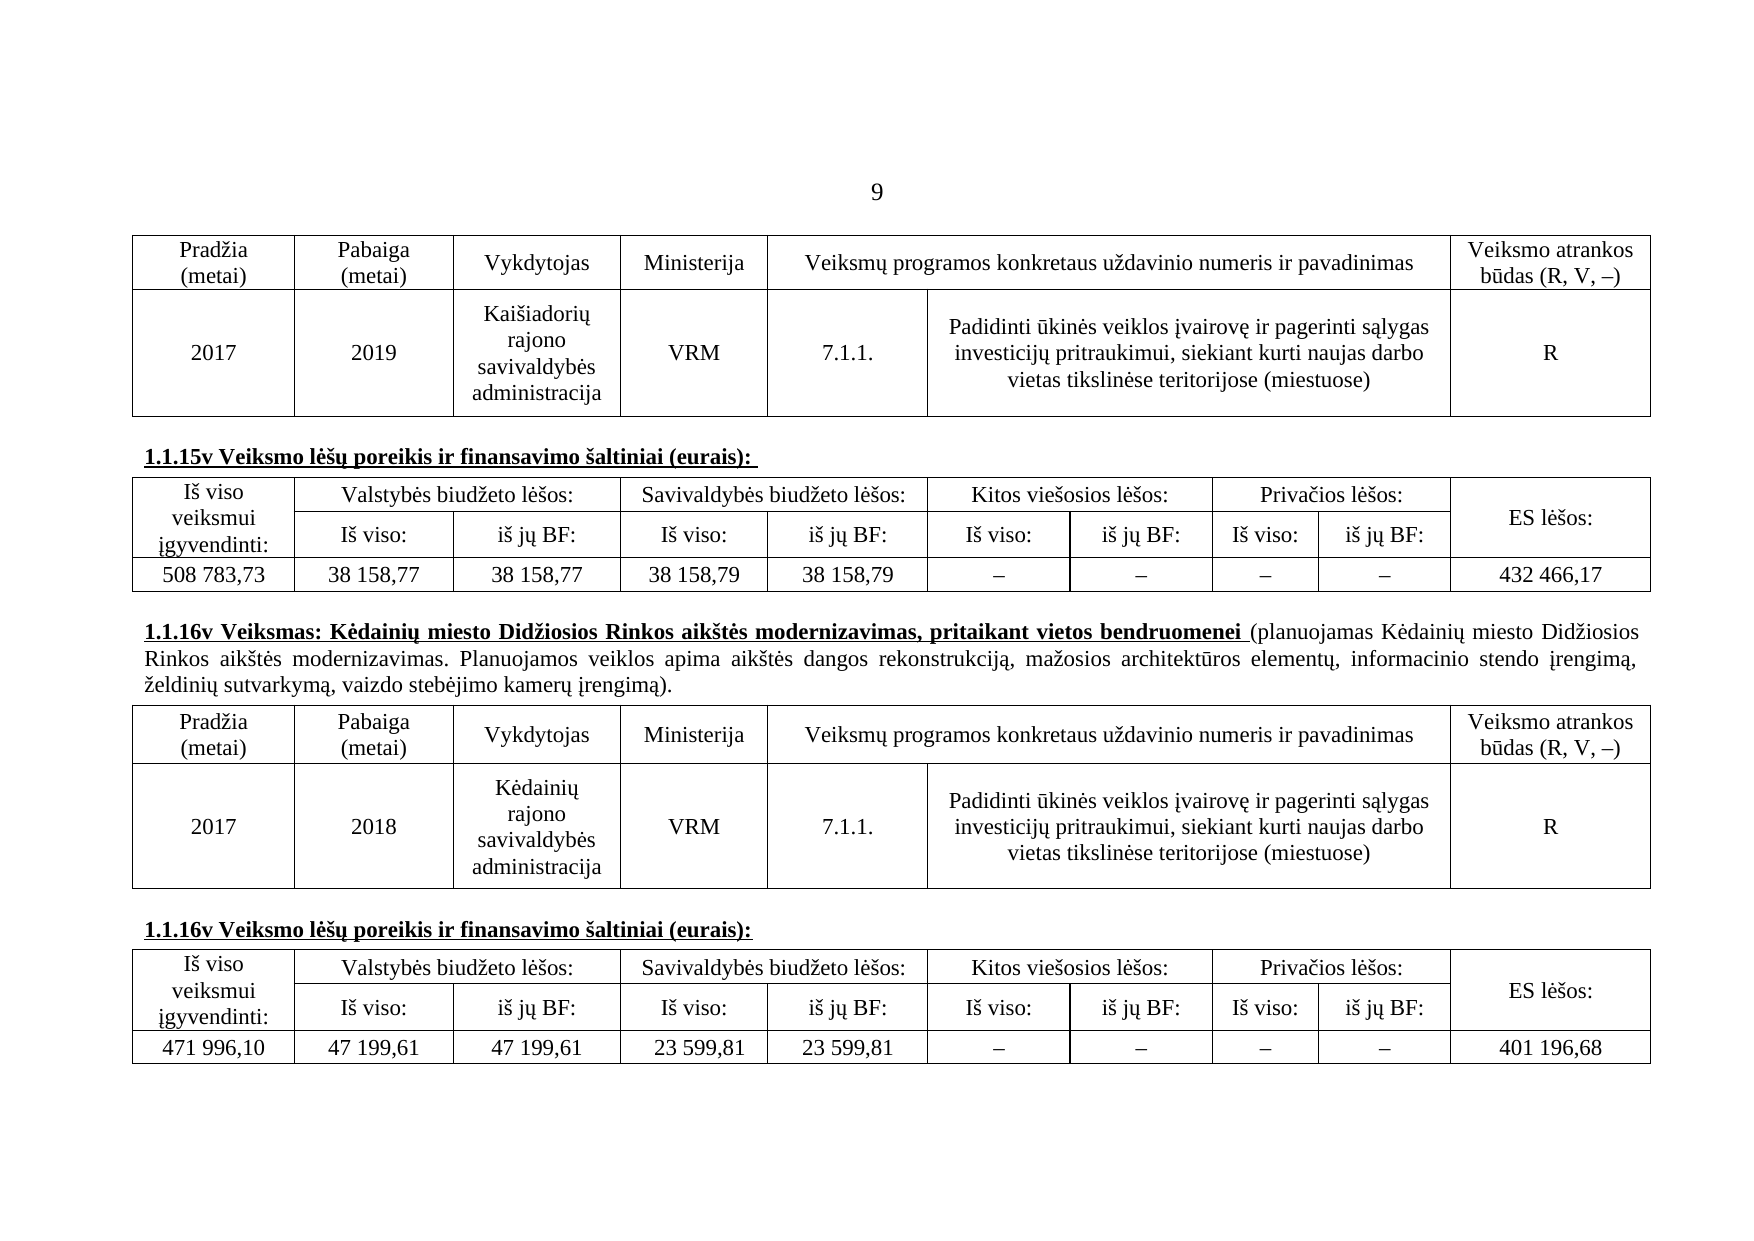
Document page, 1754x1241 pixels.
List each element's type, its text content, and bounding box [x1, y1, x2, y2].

table_cell iš jų BF: [1319, 512, 1450, 557]
table_cell iš jų BF: [454, 984, 620, 1029]
table_cell Iš viso: [928, 984, 1069, 1029]
table_cell 38 158,77 [295, 558, 453, 591]
table_cell Pradžia (metai) [133, 706, 294, 763]
table_cell Veiksmo atrankos būdas (R, V, –) [1451, 706, 1650, 763]
table_cell Vykdytojas [454, 706, 620, 763]
table_cell Valstybės biudžeto lėšos: [295, 478, 620, 511]
table_cell [128, 289, 132, 416]
table_cell Kitos viešosios lėšos: [928, 950, 1212, 983]
table_cell VRM [621, 764, 767, 888]
table_cell 2018 [295, 764, 453, 888]
table_cell 23 599,81 [768, 1031, 927, 1063]
table_cell [128, 983, 132, 1029]
table_cell 1.1.15v Veiksmo lėšų poreikis ir finansavimo šaltiniai (eurais): [133, 417, 1650, 477]
table_cell Iš viso: [1213, 984, 1318, 1029]
table_cell Kitos viešosios lėšos: [928, 478, 1212, 511]
table_cell [128, 557, 132, 591]
table_cell Iš viso: [1213, 512, 1318, 557]
table_cell Iš viso: [295, 512, 453, 557]
table_cell [128, 705, 132, 763]
table_cell – [1071, 1031, 1212, 1063]
table_cell 38 158,77 [454, 558, 620, 591]
table_cell Iš viso: [928, 512, 1069, 557]
table_cell [128, 949, 132, 983]
table_cell 1.1.16v Veiksmas: Kėdainių miesto Didžiosios Rinkos aikštės modernizavimas, pritaikant vietos bendruomenei (planuojamas Kėdainių miesto Didžiosios Rinkos aikštės modernizavimas. Planuojamos veiklos apima aikštės dangos rekonstrukciją, mažosios architektūros elementų, informacinio stendo įrengimą, želdinių sutvarkymą, vaizdo stebėjimo kamerų įrengimą). [133, 592, 1650, 704]
table_cell Veiksmų programos konkretaus uždavinio numeris ir pavadinimas [768, 706, 1450, 763]
table_cell 7.1.1. [768, 764, 927, 888]
table_cell – [1071, 558, 1212, 591]
table_cell 38 158,79 [768, 558, 927, 591]
table_cell 432 466,17 [1451, 558, 1650, 591]
table_cell 47 199,61 [295, 1031, 453, 1063]
table_cell [128, 763, 132, 888]
table_cell Iš viso: [295, 984, 453, 1029]
table_cell iš jų BF: [1071, 512, 1212, 557]
table_cell 1.1.16v Veiksmo lėšų poreikis ir finansavimo šaltiniai (eurais): [133, 889, 1650, 949]
table_cell Savivaldybės biudžeto lėšos: [621, 950, 927, 983]
table_cell [128, 888, 133, 949]
table_cell R [1451, 290, 1650, 416]
table_cell [128, 477, 132, 511]
table_cell Savivaldybės biudžeto lėšos: [621, 478, 927, 511]
table_cell Privačios lėšos: [1213, 478, 1450, 511]
table_cell 471 996,10 [133, 1031, 294, 1063]
table_cell Veiksmo atrankos būdas (R, V, –) [1451, 236, 1650, 288]
table_cell ES lėšos: [1451, 950, 1650, 1029]
table_cell 7.1.1. [768, 290, 927, 416]
table_cell [128, 1030, 132, 1063]
table_cell 47 199,61 [454, 1031, 620, 1063]
table_cell Veiksmų programos konkretaus uždavinio numeris ir pavadinimas [768, 236, 1450, 288]
table_cell 38 158,79 [621, 558, 767, 591]
table_cell 2017 [133, 764, 294, 888]
table_cell iš jų BF: [1319, 984, 1450, 1029]
table_cell Iš viso veiksmui įgyvendinti: [133, 478, 294, 557]
table_cell VRM [621, 290, 767, 416]
table_cell Pradžia (metai) [133, 236, 294, 288]
table_cell Pabaiga (metai) [295, 236, 453, 288]
table_cell 2017 [133, 290, 294, 416]
table_cell iš jų BF: [768, 984, 927, 1029]
table_cell – [928, 558, 1069, 591]
table_cell iš jų BF: [454, 512, 620, 557]
table_cell – [1213, 558, 1318, 591]
table_cell Kėdainių rajono savivaldybės administracija [454, 764, 620, 888]
table_cell Ministerija [621, 236, 767, 288]
table_cell Iš viso: [621, 512, 767, 557]
table_cell Ministerija [621, 706, 767, 763]
table_cell [128, 591, 133, 704]
table_cell [128, 416, 133, 477]
table_cell R [1451, 764, 1650, 888]
table_cell Pabaiga (metai) [295, 706, 453, 763]
table_cell – [1213, 1031, 1318, 1063]
table_cell – [1319, 558, 1450, 591]
table_cell Iš viso veiksmui įgyvendinti: [133, 950, 294, 1029]
table_cell – [928, 1031, 1069, 1063]
table_cell [128, 235, 132, 288]
table_cell ES lėšos: [1451, 478, 1650, 557]
table_cell iš jų BF: [1071, 984, 1212, 1029]
table_cell 401 196,68 [1451, 1031, 1650, 1063]
table_cell Vykdytojas [454, 236, 620, 288]
table_cell 508 783,73 [133, 558, 294, 591]
table_cell – [1319, 1031, 1450, 1063]
table_cell 2019 [295, 290, 453, 416]
table_cell Kaišiadorių rajono savivaldybės administracija [454, 290, 620, 416]
table_cell 23 599,81 [621, 1031, 767, 1063]
table_cell [128, 511, 132, 557]
table_cell Padidinti ūkinės veiklos įvairovę ir pagerinti sąlygas investicijų pritraukimui, siekiant kurti naujas darbo vietas tikslinėse teritorijose (miestuose) [928, 290, 1450, 416]
table_cell Padidinti ūkinės veiklos įvairovę ir pagerinti sąlygas investicijų pritraukimui, siekiant kurti naujas darbo vietas tikslinėse teritorijose (miestuose) [928, 764, 1450, 888]
table_cell iš jų BF: [768, 512, 927, 557]
table_cell Valstybės biudžeto lėšos: [295, 950, 620, 983]
table_cell Iš viso: [621, 984, 767, 1029]
table_cell Privačios lėšos: [1213, 950, 1450, 983]
